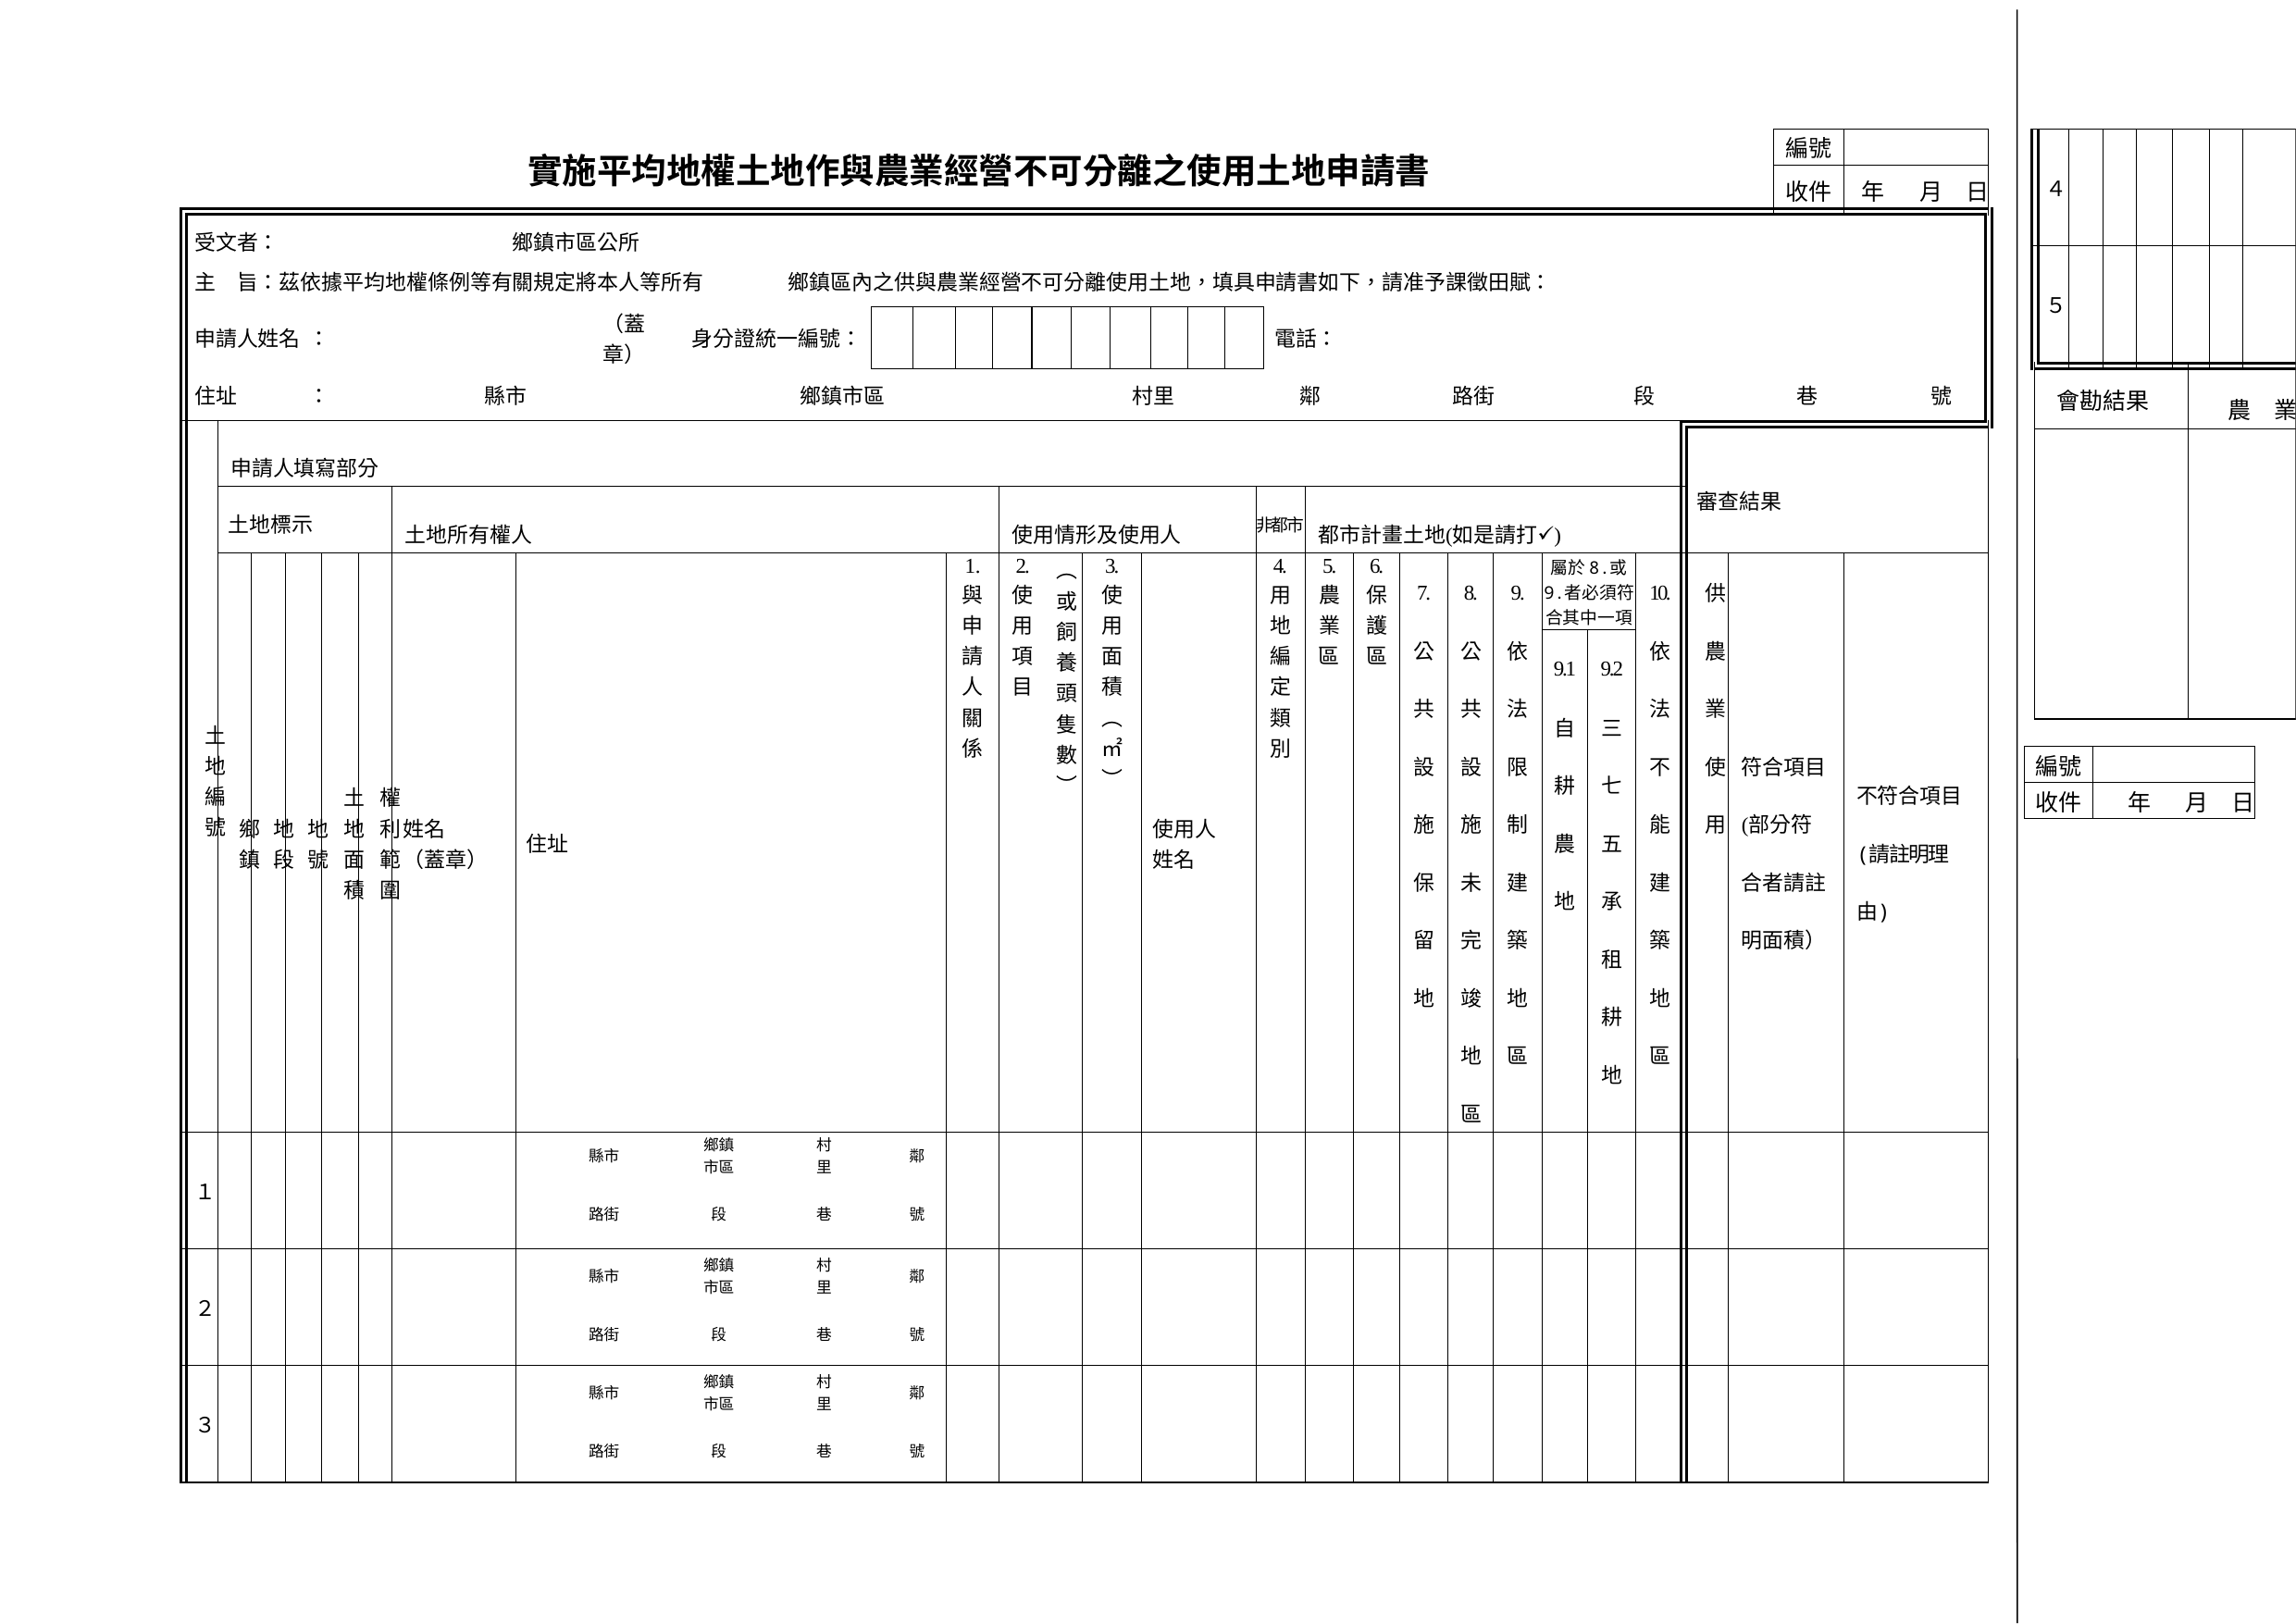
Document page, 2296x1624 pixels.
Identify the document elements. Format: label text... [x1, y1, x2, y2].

table_cell [218, 1249, 251, 1365]
table_cell 村里 [806, 1133, 839, 1178]
table_cell [564, 368, 771, 419]
table_cell [746, 1178, 806, 1248]
table_cell 年 月 日 [1844, 166, 1988, 206]
table_cell [839, 1301, 887, 1365]
table_cell 申請人填寫部分 [218, 421, 1680, 486]
table_cell [999, 1366, 1046, 1481]
table_cell [1674, 368, 1786, 419]
table_cell [322, 1133, 358, 1248]
table_cell [839, 1366, 887, 1418]
table_cell [1543, 1133, 1587, 1248]
table_cell [746, 1133, 806, 1178]
table_cell [947, 1366, 999, 1481]
table_cell 村里 [806, 1249, 839, 1301]
table_cell [359, 1249, 391, 1365]
table_cell 路街 [577, 1418, 631, 1481]
table_cell 受文者： 鄉鎮市區公所 主 旨：茲依據平均地權條例等有關規定將本人等所有 鄉鎮區內之供與農業經營不可分離使用土地，填具申請書如下，請准予課徵田賦： [188, 216, 1984, 306]
table_cell [516, 1301, 576, 1365]
table_header 編號 [1774, 130, 1843, 165]
table_cell [516, 1418, 576, 1481]
table_cell [1543, 1366, 1587, 1481]
table_cell [913, 307, 955, 368]
table_cell 段 [1614, 368, 1674, 419]
table_cell [252, 1249, 285, 1365]
table_cell 土地編號 [188, 421, 217, 1132]
table_cell [947, 1249, 999, 1365]
table_cell 4. 用地編定類別 [1257, 553, 1305, 1132]
table_cell [1111, 307, 1150, 368]
table_cell [1225, 307, 1263, 368]
table_cell [1688, 1249, 1728, 1365]
table_cell １ [188, 1133, 217, 1248]
table_cell [903, 369, 1119, 419]
table_cell [1543, 1249, 1587, 1365]
table_cell 鄰 [887, 1133, 946, 1178]
table_cell [1684, 420, 1988, 486]
table_cell [1729, 1249, 1843, 1365]
table_cell [218, 1366, 251, 1481]
table_cell [2173, 130, 2209, 245]
table_cell [631, 1133, 690, 1178]
table_cell [2137, 246, 2172, 362]
table_cell 符合項目 (部分符合者請註明面積） [1729, 553, 1843, 1132]
table_cell [286, 1366, 321, 1481]
table_cell [631, 1418, 690, 1481]
table_cell [956, 307, 992, 368]
table_cell [1257, 1133, 1305, 1248]
table_cell 鄉鎮市區 [690, 1133, 746, 1178]
table_cell [1046, 1366, 1082, 1481]
table_cell [2069, 130, 2103, 245]
table_cell [1072, 307, 1110, 368]
table_cell 7. 公共設施保留地 [1400, 553, 1447, 1132]
table_cell [1257, 1249, 1305, 1365]
table_cell 9. 依法限制建築地區 [1494, 553, 1542, 1132]
table_cell [746, 1249, 806, 1301]
table_cell [359, 1366, 391, 1481]
table_cell （蓋章） [572, 306, 676, 368]
table_cell [2035, 362, 2068, 367]
table_cell [746, 1366, 806, 1418]
table_cell [1400, 1133, 1447, 1248]
table_cell [1142, 1133, 1256, 1248]
table_cell 屬於8.或9.者必須符合其中一項 [1543, 553, 1635, 629]
table_cell 縣市 [447, 368, 563, 419]
table_cell [746, 1301, 806, 1365]
table_cell 路街 [577, 1301, 631, 1365]
table_cell [1448, 1366, 1493, 1481]
table_cell 鄰 [1289, 368, 1325, 419]
table_cell [839, 1178, 887, 1248]
table_cell 土地標示 [218, 487, 391, 552]
table_cell 縣市 [577, 1366, 631, 1418]
table_cell 鄰 [887, 1366, 946, 1418]
table_cell [1494, 1366, 1542, 1481]
table_cell [1142, 1366, 1256, 1481]
table_cell [252, 1133, 285, 1248]
table_cell [1046, 1133, 1082, 1248]
table_cell [2189, 429, 2295, 718]
table_cell 電話： [1264, 306, 1984, 368]
table_cell 9.1 自耕農地 [1543, 630, 1587, 1132]
table_cell [1306, 1133, 1353, 1248]
table_cell [392, 1249, 515, 1365]
table_cell [2243, 246, 2295, 362]
table_cell [993, 307, 1031, 368]
table_cell [1306, 1366, 1353, 1481]
table_cell [1400, 1366, 1447, 1481]
table_cell 縣市 [577, 1249, 631, 1301]
table_cell [1494, 1133, 1542, 1248]
table_cell 2. 使用項目 [999, 553, 1046, 1132]
table_cell 不符合項目 (請註明理由) [1844, 553, 1988, 1132]
table_cell [286, 1133, 321, 1248]
table_cell [1046, 1249, 1082, 1365]
table_cell [322, 1366, 358, 1481]
table_cell [516, 1133, 576, 1178]
table_cell [2035, 429, 2188, 718]
table_cell [839, 1133, 887, 1178]
table_cell 地段 [252, 553, 285, 1132]
table_cell [1844, 1133, 1988, 1248]
table_cell [1354, 1366, 1399, 1481]
table_cell 姓名 （蓋章） [392, 553, 515, 1132]
table_cell ４ [2040, 130, 2068, 245]
table_cell [1354, 1249, 1399, 1365]
table_cell 收件 [2025, 783, 2092, 818]
table_cell [2210, 130, 2242, 245]
table_cell 鄰 [887, 1249, 946, 1301]
table_cell [1636, 1249, 1680, 1365]
table_cell [322, 1249, 358, 1365]
table_cell [631, 1366, 690, 1418]
table_cell [1588, 1366, 1635, 1481]
table_cell [2173, 246, 2209, 362]
table_cell [1142, 1249, 1256, 1365]
table_cell [1188, 368, 1289, 419]
table_cell [631, 1178, 690, 1248]
table_cell [1844, 1366, 1988, 1481]
table_cell [839, 1418, 887, 1481]
table_cell [1083, 1366, 1141, 1481]
table_cell [2069, 246, 2103, 362]
table_cell [1729, 1133, 1843, 1248]
table_cell 村里 [806, 1366, 839, 1418]
table_cell [516, 1366, 576, 1418]
table_cell [1083, 1133, 1141, 1248]
table_cell [2137, 130, 2172, 245]
table_cell 路街 [577, 1178, 631, 1248]
table_cell [999, 1133, 1046, 1248]
table_cell [1257, 1366, 1305, 1481]
table_cell 地號 [286, 553, 321, 1132]
table_cell 非都市 [1257, 487, 1305, 552]
table_cell 受文者： 鄉鎮市區公所 主 旨：茲依據平均地權條例等有關規定將本人等所有 鄉鎮區內之供與農業經營不可分離使用土地，填具申請書如下，請准予課徵田賦： [1844, 210, 1989, 306]
table_cell [392, 1366, 515, 1481]
table_cell [1636, 1133, 1680, 1248]
table_cell 巷 [806, 1178, 839, 1248]
table_cell ： [315, 306, 572, 368]
table_cell 9.2三七五承租耕地 [1588, 630, 1635, 1132]
table_cell 段 [690, 1301, 746, 1365]
table_header 實施平均地權土地作與農業經營不可分離之使用土地申請書 [184, 129, 1773, 206]
table_cell 號 [887, 1301, 946, 1365]
table_cell 10. 依法不能建築地區 [1636, 553, 1680, 1132]
table_header [2093, 747, 2254, 782]
table_cell [2104, 246, 2136, 362]
table_cell 審查結果 [1688, 428, 1988, 552]
table_cell [1844, 1249, 1988, 1365]
table_cell 8. 公共設施未完竣地區 [1448, 553, 1493, 1132]
table_cell [218, 1133, 251, 1248]
table_cell 權利範圍 [359, 553, 391, 1132]
table_cell [252, 1366, 285, 1481]
table_cell [2104, 130, 2136, 245]
table_cell [999, 1249, 1046, 1365]
table_cell 年 月 日 [2093, 783, 2254, 818]
table_cell [2210, 246, 2242, 362]
table_cell 住址 [516, 553, 946, 1132]
table_cell [1448, 1249, 1493, 1365]
table_cell 土地面積 [322, 553, 358, 1132]
table_cell 段 [690, 1418, 746, 1481]
table_cell [516, 1249, 576, 1301]
table_cell 3. 使用面積︵㎡︶ [1083, 553, 1141, 1132]
table_cell [1083, 1249, 1141, 1365]
table_cell 鄉鎮 [218, 553, 251, 1132]
table_cell 路街 [1432, 368, 1516, 419]
table_cell 受文者： 鄉鎮市區公所 主 旨：茲依據平均地權條例等有關規定將本人等所有 鄉鎮區內之供與農業經營不可分離使用土地，填具申請書如下，請准予課徵田賦： [184, 210, 1773, 306]
table_cell 巷 [806, 1418, 839, 1481]
table_cell 申請人姓名 [188, 306, 315, 368]
table_cell 巷 [1786, 368, 1829, 419]
table_cell [1306, 1249, 1353, 1365]
table_cell [839, 1249, 887, 1301]
table_cell 收件 [1774, 166, 1843, 206]
table_cell [2243, 130, 2295, 245]
table_cell [1829, 368, 1920, 419]
table_cell [1729, 1366, 1843, 1481]
table_cell [1188, 307, 1224, 368]
table_cell [947, 1133, 999, 1248]
table_cell 身分證統一編號： [676, 306, 871, 368]
table_cell 農 業 [2189, 370, 2295, 428]
table_cell [1588, 1249, 1635, 1365]
table_cell ︵或飼養頭隻數︶ [1046, 553, 1082, 1132]
table_cell [1354, 1133, 1399, 1248]
table_cell 住址 [188, 368, 315, 419]
table_cell 鄉鎮市區 [771, 368, 903, 419]
table_cell [631, 1301, 690, 1365]
table_cell [1688, 1366, 1728, 1481]
table_cell [1516, 368, 1614, 419]
table_cell [1588, 1133, 1635, 1248]
table_cell [746, 1418, 806, 1481]
table_cell [631, 1249, 690, 1301]
table_cell 號 [887, 1418, 946, 1481]
table_cell [1400, 1249, 1447, 1365]
table_header [1844, 130, 1988, 165]
table_cell 會勘結果 [2035, 370, 2188, 428]
table_cell 都市計畫土地(如是請打) [1306, 487, 1680, 552]
table_cell [1151, 307, 1187, 368]
table_cell 巷 [806, 1301, 839, 1365]
table_cell 5. 農業區 [1306, 553, 1353, 1132]
table_cell [359, 1133, 391, 1248]
table_cell 鄉鎮市區 [690, 1249, 746, 1301]
table_cell [1636, 1366, 1680, 1481]
table_cell ３ [188, 1366, 217, 1481]
table_cell 號 [887, 1178, 946, 1248]
table_cell [1688, 1133, 1728, 1248]
table_cell 使用人 姓名 [1142, 553, 1256, 1132]
table_cell [872, 307, 912, 368]
table_cell 供農業使用 [1688, 553, 1728, 1132]
table_cell [516, 1178, 576, 1248]
table_cell 使用情形及使用人 [999, 487, 1256, 552]
table_cell [1494, 1249, 1542, 1365]
table_cell [1033, 307, 1071, 368]
table_cell 鄉鎮市區 [690, 1366, 746, 1418]
table_cell [1448, 1133, 1493, 1248]
table_cell 6. 保護區 [1354, 553, 1399, 1132]
table_cell [286, 1249, 321, 1365]
table_cell 1. 與申請人關係 [947, 553, 999, 1132]
table_cell ５ [2040, 246, 2068, 362]
table_cell 號 [1920, 368, 1984, 419]
table_cell 縣市 [577, 1133, 631, 1178]
table_cell [392, 1133, 515, 1248]
table_cell [1325, 368, 1432, 419]
table_header 編號 [2025, 747, 2092, 782]
table_cell ： [315, 368, 447, 419]
table_cell ２ [188, 1249, 217, 1365]
table_cell 村里 [1119, 369, 1187, 419]
table_cell 段 [690, 1178, 746, 1248]
table_cell 土地所有權人 [392, 487, 999, 552]
